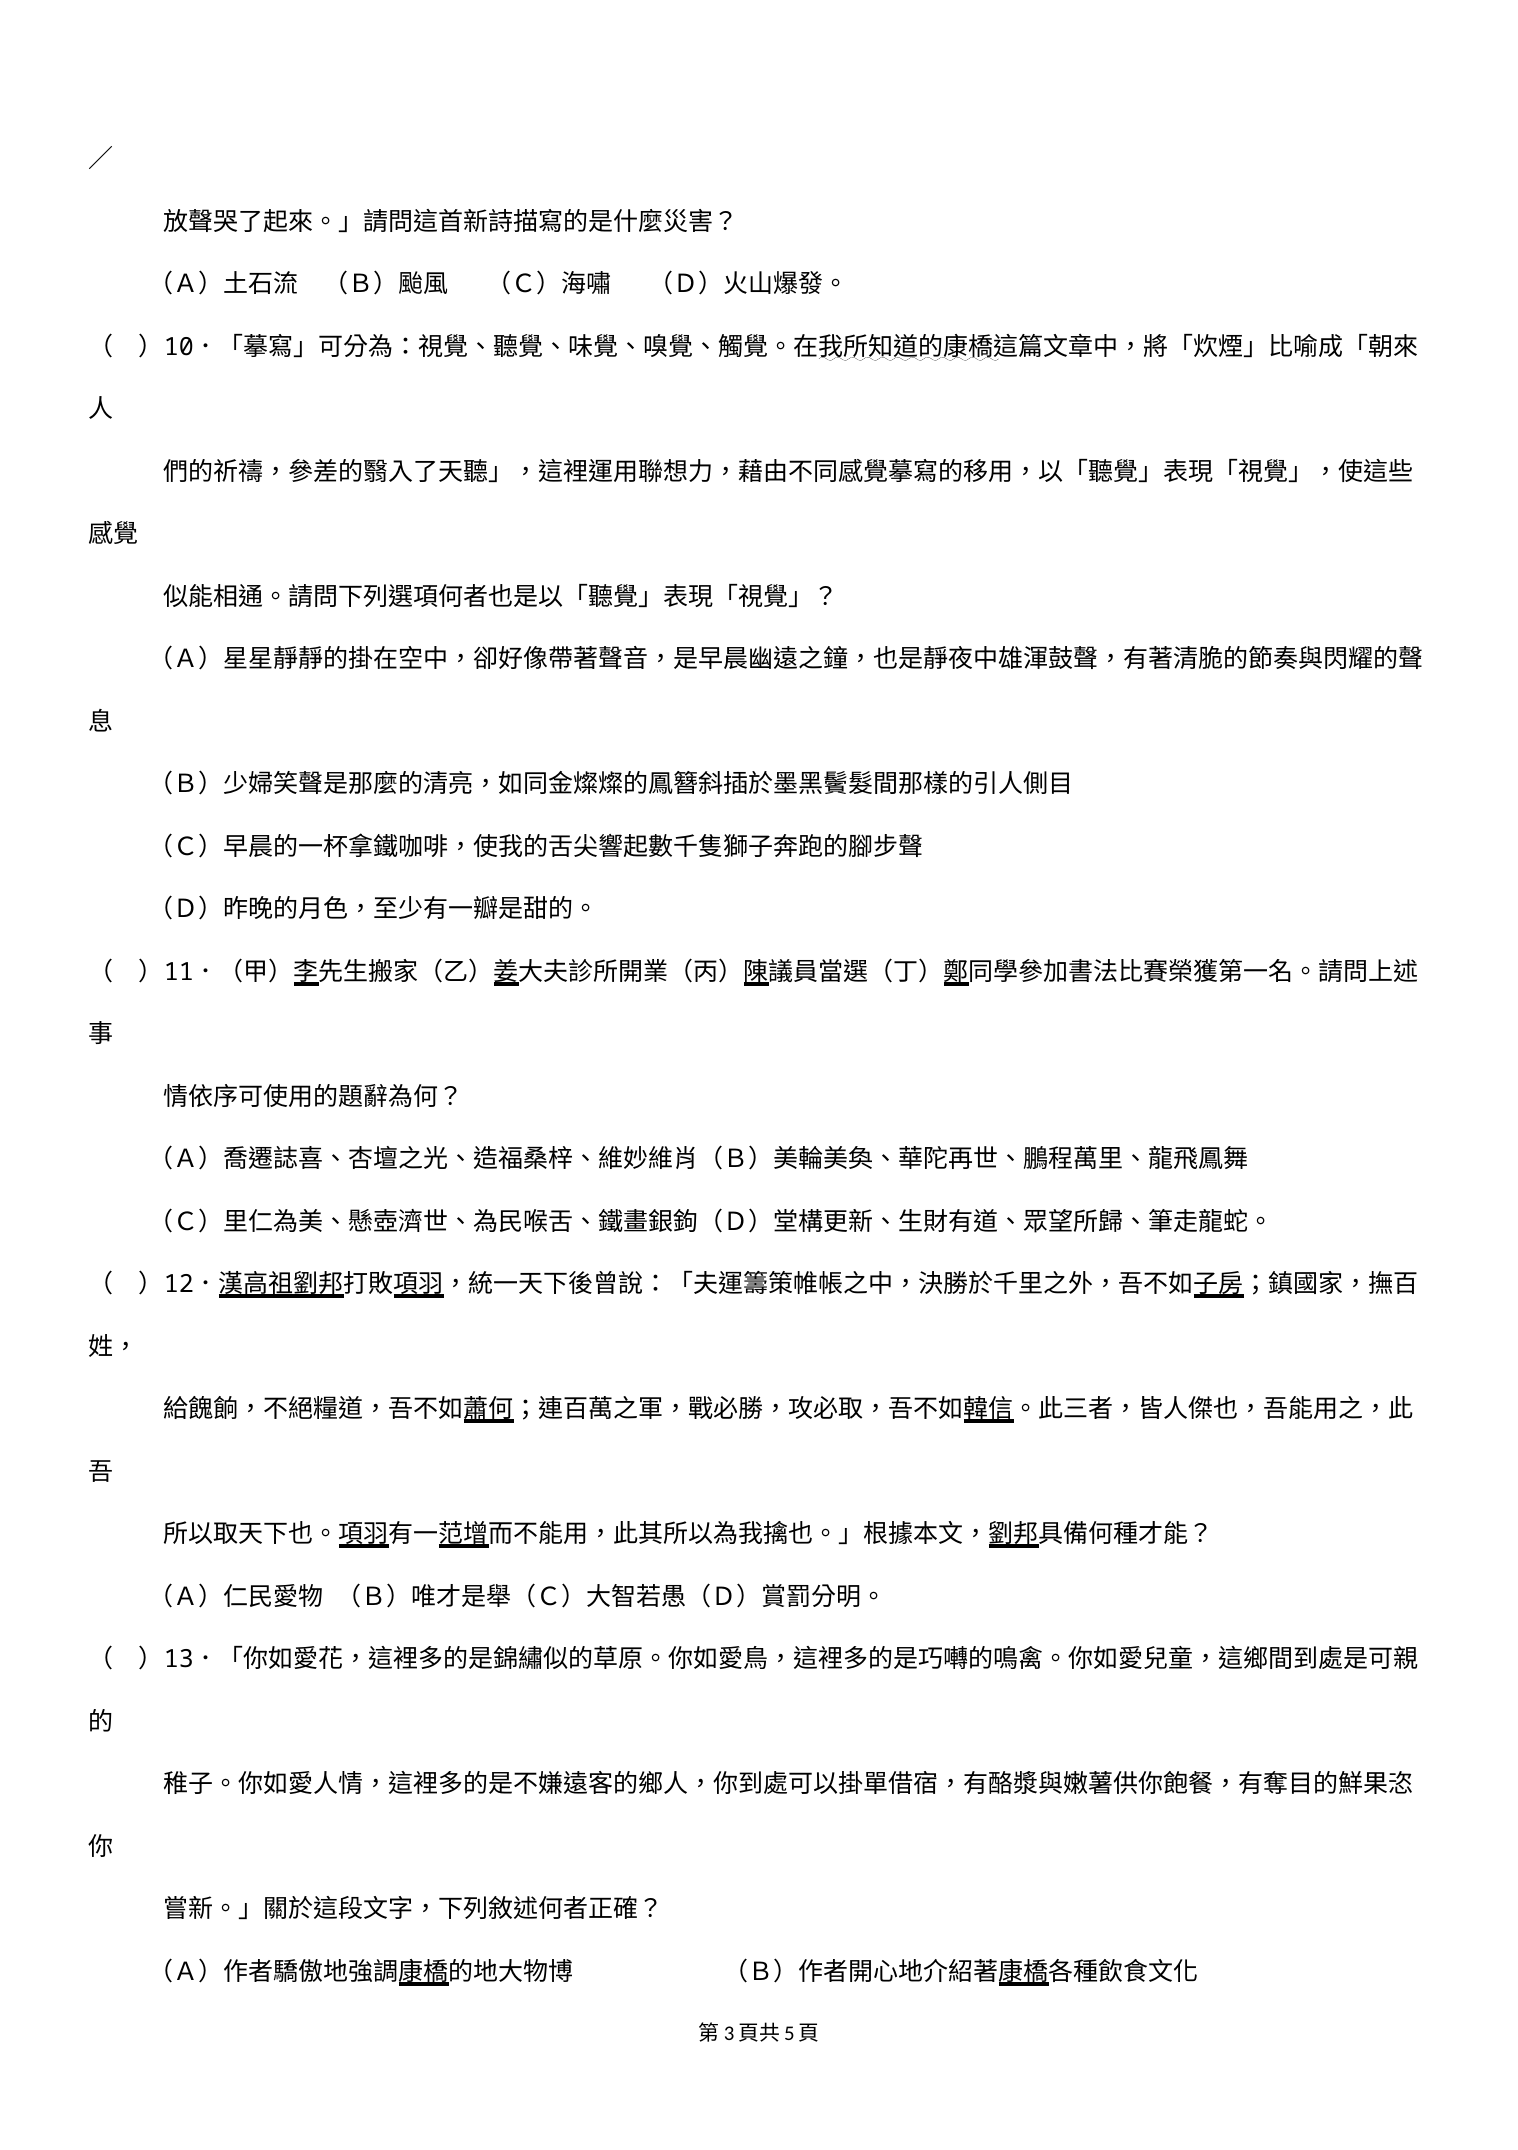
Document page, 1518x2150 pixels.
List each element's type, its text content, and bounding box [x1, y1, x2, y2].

text 們的祈禱，參差的翳入了天聽」，這裡運用聯想力，藉由不同感覺摹寫的移用，以「聽覺」表現「視覺」，使這些感覺 [89, 427, 1429, 552]
text 稚子。你如愛人情，這裡多的是不嫌遠客的鄉人，你到處可以掛單借宿，有酪漿與嫩薯供你飽餐，有奪目的鮮果恣你 [89, 1740, 1429, 1865]
text 放聲哭了起來。」請問這首新詩描寫的是什麼災害？ [89, 177, 1429, 240]
text （Ｃ）里仁為美、懸壺濟世、為民喉舌、鐵畫銀鉤（Ｄ）堂構更新、生財有道、眾望所歸、筆走龍蛇。 [89, 1177, 1429, 1240]
text （Ｃ）早晨的一杯拿鐵咖啡，使我的舌尖響起數千隻獅子奔跑的腳步聲 [89, 802, 1429, 865]
text 給餽餉，不絕糧道，吾不如蕭何；連百萬之軍，戰必勝，攻必取，吾不如韓信。此三者，皆人傑也，吾能用之，此吾 [89, 1365, 1429, 1490]
text ／ [89, 115, 1429, 177]
text （Ａ）作者驕傲地強調康橋的地大物博 （Ｂ）作者開心地介紹著康橋各種飲食文化 [89, 1927, 1429, 1990]
text （Ａ）喬遷誌喜、杏壇之光、造福桑梓、維妙維肖（Ｂ）美輪美奐、華陀再世、鵬程萬里、龍飛鳳舞 [89, 1115, 1429, 1177]
text （Ｄ）昨晚的月色，至少有一瓣是甜的。 [89, 865, 1429, 927]
text （Ａ）仁民愛物 （Ｂ）唯才是舉（Ｃ）大智若愚（Ｄ）賞罰分明。 [89, 1552, 1429, 1615]
text （Ｂ）少婦笑聲是那麼的清亮，如同金燦燦的鳳簪斜插於墨黑鬢髮間那樣的引人側目 [89, 740, 1429, 802]
text （ ）13．「你如愛花，這裡多的是錦繡似的草原。你如愛鳥，這裡多的是巧囀的鳴禽。你如愛兒童，這鄉間到處是可親的 [89, 1615, 1429, 1740]
text （ ）11．（甲）李先生搬家（乙）姜大夫診所開業（丙）陳議員當選（丁）鄭同學參加書法比賽榮獲第一名。請問上述事 [89, 927, 1429, 1052]
text 似能相通。請問下列選項何者也是以「聽覺」表現「視覺」？ [89, 552, 1429, 615]
text 情依序可使用的題辭為何？ [89, 1052, 1429, 1115]
text （Ａ）星星靜靜的掛在空中，卻好像帶著聲音，是早晨幽遠之鐘，也是靜夜中雄渾鼓聲，有著清脆的節奏與閃耀的聲息 [89, 615, 1429, 740]
text （ ）10．「摹寫」可分為：視覺、聽覺、味覺、嗅覺、觸覺。在我所知道的康橋這篇文章中，將「炊煙」比喻成「朝來人 [89, 302, 1429, 427]
text 嘗新。」關於這段文字，下列敘述何者正確？ [89, 1865, 1429, 1927]
text （Ａ）土石流 （Ｂ）颱風 （Ｃ）海嘯 （Ｄ）火山爆發。 [89, 240, 1429, 302]
text 所以取天下也。項羽有一范增而不能用，此其所以為我擒也。」根據本文，劉邦具備何種才能？ [89, 1490, 1429, 1552]
text （ ）12．漢高祖劉邦打敗項羽，統一天下後曾說：「夫運籌策帷帳之中，決勝於千里之外，吾不如子房；鎮國家，撫百姓， [89, 1240, 1429, 1365]
